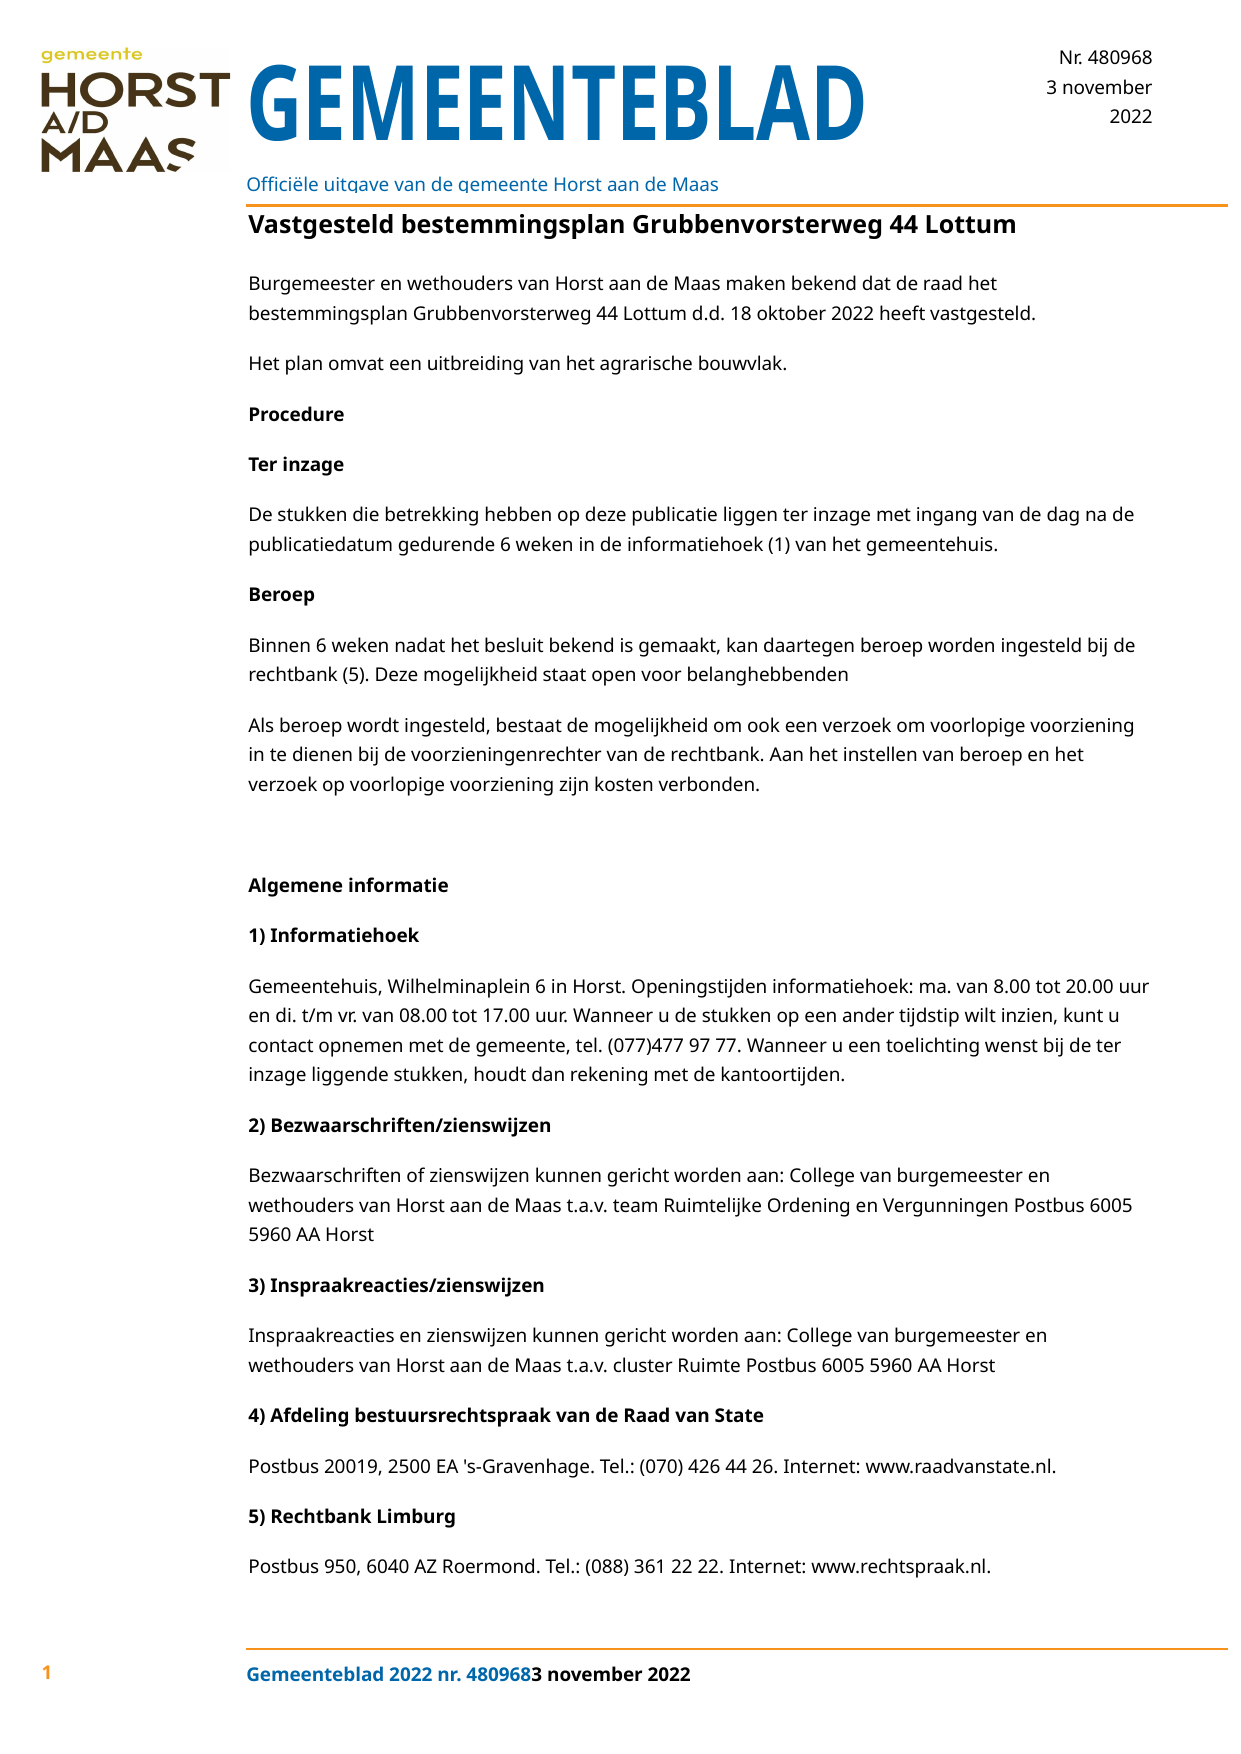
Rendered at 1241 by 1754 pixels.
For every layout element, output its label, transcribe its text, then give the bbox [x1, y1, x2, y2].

text Ter inzage [248, 451, 1152, 477]
text Inspraakreacties en zienswijzen kunnen gericht worden aan: College van burgemeester en wethouders van Horst aan de Maas t.a.v. cluster Ruimte Postbus 6005 5960 AA Horst [248, 1322, 1152, 1378]
text Burgemeester en wethouders van Horst aan de Maas maken bekend dat de raad het bestemmingsplan Grubbenvorsterweg 44 Lottum d.d. 18 oktober 2022 heeft vastgesteld. [248, 270, 1152, 326]
text Procedure [248, 401, 1152, 426]
text Bezwaarschriften of zienswijzen kunnen gericht worden aan: College van burgemeester en wethouders van Horst aan de Maas t.a.v. team Ruimtelijke Ordening en Vergunningen Postbus 6005 5960 AA Horst [248, 1162, 1152, 1247]
text Postbus 20019, 2500 EA 's-Gravenhage. Tel.: (070) 426 44 26. Internet: www.raadvanstate.nl. [248, 1453, 1152, 1478]
text Het plan omvat een uitbreiding van het agrarische bouwvlak. [248, 350, 1152, 376]
text 5) Rechtbank Limburg [248, 1503, 1152, 1529]
text Postbus 950, 6040 AZ Roermond. Tel.: (088) 361 22 22. Internet: www.rechtspraak.nl. [248, 1554, 1152, 1579]
text Gemeentehuis, Wilhelminaplein 6 in Horst. Openingstijden informatiehoek: ma. van 8.00 tot 20.00 uur en di. t/m vr. van 08.00 tot 17.00 uur. Wanneer u de stukken op een ander tijdstip wilt inzien, kunt u contact opnemen met de gemeente, tel. (077)477 97 77. Wanneer u een toelichting wenst bij de ter inzage liggende stukken, houdt dan rekening met de kantoortijden. [248, 973, 1152, 1087]
text 4) Afdeling bestuursrechtspraak van de Raad van State [248, 1402, 1152, 1428]
text 2) Bezwaarschriften/zienswijzen [248, 1112, 1152, 1138]
text De stukken die betrekking hebben op deze publicatie liggen ter inzage met ingang van de dag na de publicatiedatum gedurende 6 weken in de informatiehoek (1) van het gemeentehuis. [248, 502, 1152, 557]
text Algemene informatie [248, 872, 1152, 898]
text 3) Inspraakreacties/zienswijzen [248, 1272, 1152, 1298]
text 1) Informatiehoek [248, 922, 1152, 948]
text Als beroep wordt ingesteld, bestaat de mogelijkheid om ook een verzoek om voorlopige voorziening in te dienen bij de voorzieningenrechter van de rechtbank. Aan het instellen van beroep en het verzoek op voorlopige voorziening zijn kosten verbonden. [248, 712, 1152, 797]
picture [41, 47, 231, 172]
text Beroep [248, 582, 1152, 607]
text Vastgesteld bestemmingsplan Grubbenvorsterweg 44 Lottum [248, 207, 1152, 241]
text Binnen 6 weken nadat het besluit bekend is gemaakt, kan daartegen beroep worden ingesteld bij de rechtbank (5). Deze mogelijkheid staat open voor belanghebbenden [248, 632, 1152, 687]
